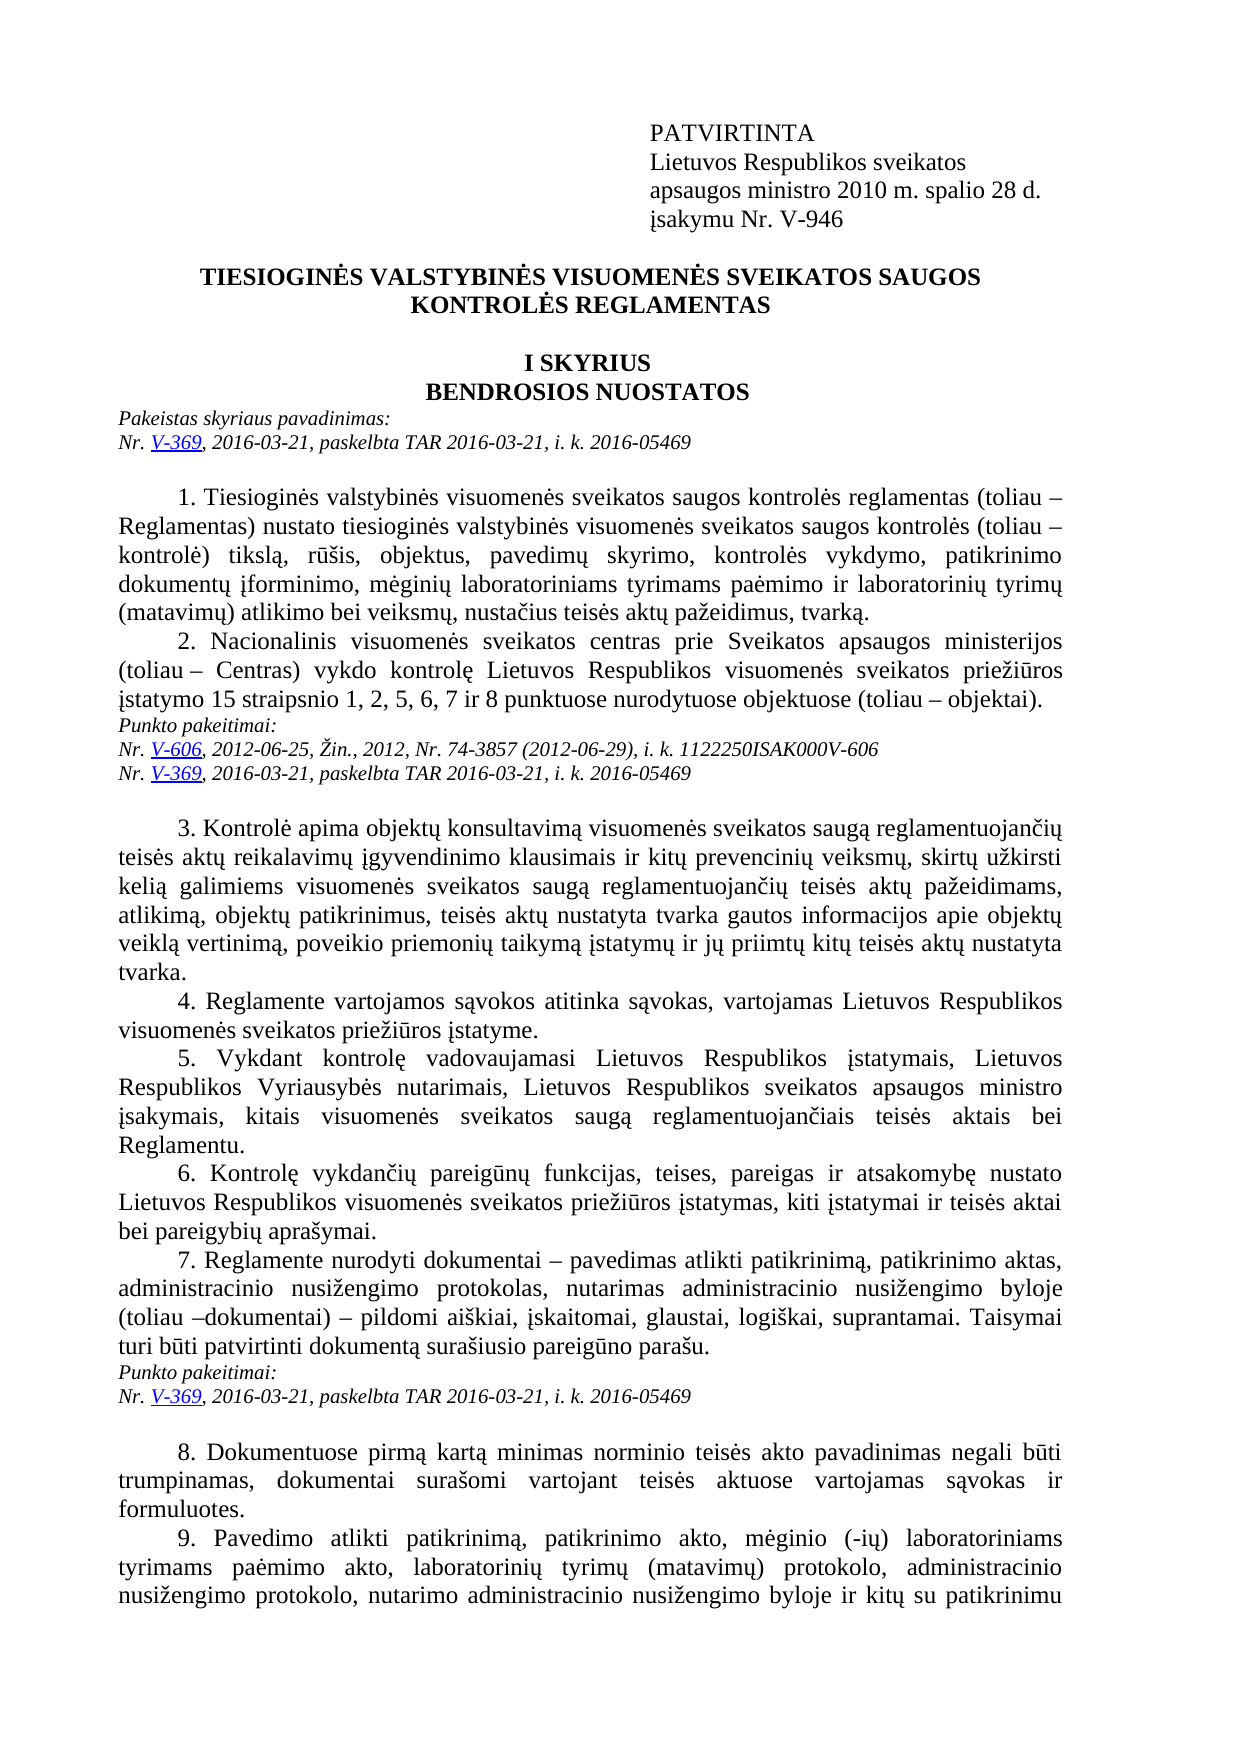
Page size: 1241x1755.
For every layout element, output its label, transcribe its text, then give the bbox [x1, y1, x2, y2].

text Nr. V-369, 2016-03-21, paskelbta TAR 2016-03-21, i. k. 2016-05469 [118, 430, 1063, 454]
text I SKYRIUS BENDROSIOS NUOSTATOS [118, 348, 1063, 406]
text 9. Pavedimo atlikti patikrinimą, patikrinimo akto, mėginio (-ių) laboratoriniams tyrimams paėmimo akto, laboratorinių tyrimų (matavimų) protokolo, administracinio nusižengimo protokolo, nutarimo administracinio nusižengimo byloje ir kitų su patikrinimu [118, 1523, 1063, 1609]
text 1. Tiesioginės valstybinės visuomenės sveikatos saugos kontrolės reglamentas (toliau – Reglamentas) nustato tiesioginės valstybinės visuomenės sveikatos saugos kontrolės (toliau – kontrolė) tikslą, rūšis, objektus, pavedimų skyrimo, kontrolės vykdymo, patikrinimo dokumentų įforminimo, mėginių laboratoriniams tyrimams paėmimo ir laboratorinių tyrimų (matavimų) atlikimo bei veiksmų, nustačius teisės aktų pažeidimus, tvarką. [118, 482, 1063, 626]
text Nr. V-369, 2016-03-21, paskelbta TAR 2016-03-21, i. k. 2016-05469 [118, 1384, 1063, 1408]
text apsaugos ministro 2010 m. spalio 28 d. [118, 176, 1063, 204]
text 5. Vykdant kontrolę vadovaujamasi Lietuvos Respublikos įstatymais, Lietuvos Respublikos Vyriausybės nutarimais, Lietuvos Respublikos sveikatos apsaugos ministro įsakymais, kitais visuomenės sveikatos saugą reglamentuojančiais teisės aktais bei Reglamentu. [118, 1043, 1063, 1158]
text 2. Nacionalinis visuomenės sveikatos centras prie Sveikatos apsaugos ministerijos (toliau – Centras) vykdo kontrolę Lietuvos Respublikos visuomenės sveikatos priežiūros įstatymo 15 straipsnio 1, 2, 5, 6, 7 ir 8 punktuose nurodytuose objektuose (toliau – objektai). [118, 626, 1063, 712]
text 8. Dokumentuose pirmą kartą minimas norminio teisės akto pavadinimas negali būti trumpinamas, dokumentai surašomi vartojant teisės aktuose vartojamas sąvokas ir formuluotes. [118, 1437, 1063, 1523]
text Pakeistas skyriaus pavadinimas: [118, 406, 1063, 430]
text Punkto pakeitimai: [118, 712, 1063, 737]
text 3. Kontrolė apima objektų konsultavimą visuomenės sveikatos saugą reglamentuojančių teisės aktų reikalavimų įgyvendinimo klausimais ir kitų prevencinių veiksmų, skirtų užkirsti kelią galimiems visuomenės sveikatos saugą reglamentuojančių teisės aktų pažeidimams, atlikimą, objektų patikrinimus, teisės aktų nustatyta tvarka gautos informacijos apie objektų veiklą vertinimą, poveikio priemonių taikymą įstatymų ir jų priimtų kitų teisės aktų nustatyta tvarka. [118, 813, 1063, 986]
text 4. Reglamente vartojamos sąvokos atitinka sąvokas, vartojamas Lietuvos Respublikos visuomenės sveikatos priežiūros įstatyme. [118, 986, 1063, 1043]
text Punkto pakeitimai: [118, 1360, 1063, 1384]
text Nr. V-369, 2016-03-21, paskelbta TAR 2016-03-21, i. k. 2016-05469 [118, 761, 1063, 785]
text PATVIRTINTA [649, 118, 1063, 147]
text 7. Reglamente nurodyti dokumentai – pavedimas atlikti patikrinimą, patikrinimo aktas, administracinio nusižengimo protokolas, nutarimas administracinio nusižengimo byloje (toliau –dokumentai) – pildomi aiškiai, įskaitomai, glaustai, logiškai, suprantamai. Taisymai turi būti patvirtinti dokumentą surašiusio pareigūno parašu. [118, 1245, 1063, 1360]
text įsakymu Nr. V-946 [118, 204, 1063, 233]
text Nr. V-606, 2012-06-25, Žin., 2012, Nr. 74-3857 (2012-06-29), i. k. 1122250ISAK000V-606 [118, 737, 1063, 761]
text Lietuvos Respublikos sveikatos [118, 147, 1063, 176]
text TIESIOGINĖS VALSTYBINĖS VISUOMENĖS SVEIKATOS SAUGOS KONTROLĖS REGLAMENTAS [118, 262, 1063, 319]
text 6. Kontrolę vykdančių pareigūnų funkcijas, teises, pareigas ir atsakomybę nustato Lietuvos Respublikos visuomenės sveikatos priežiūros įstatymas, kiti įstatymai ir teisės aktai bei pareigybių aprašymai. [118, 1158, 1063, 1245]
